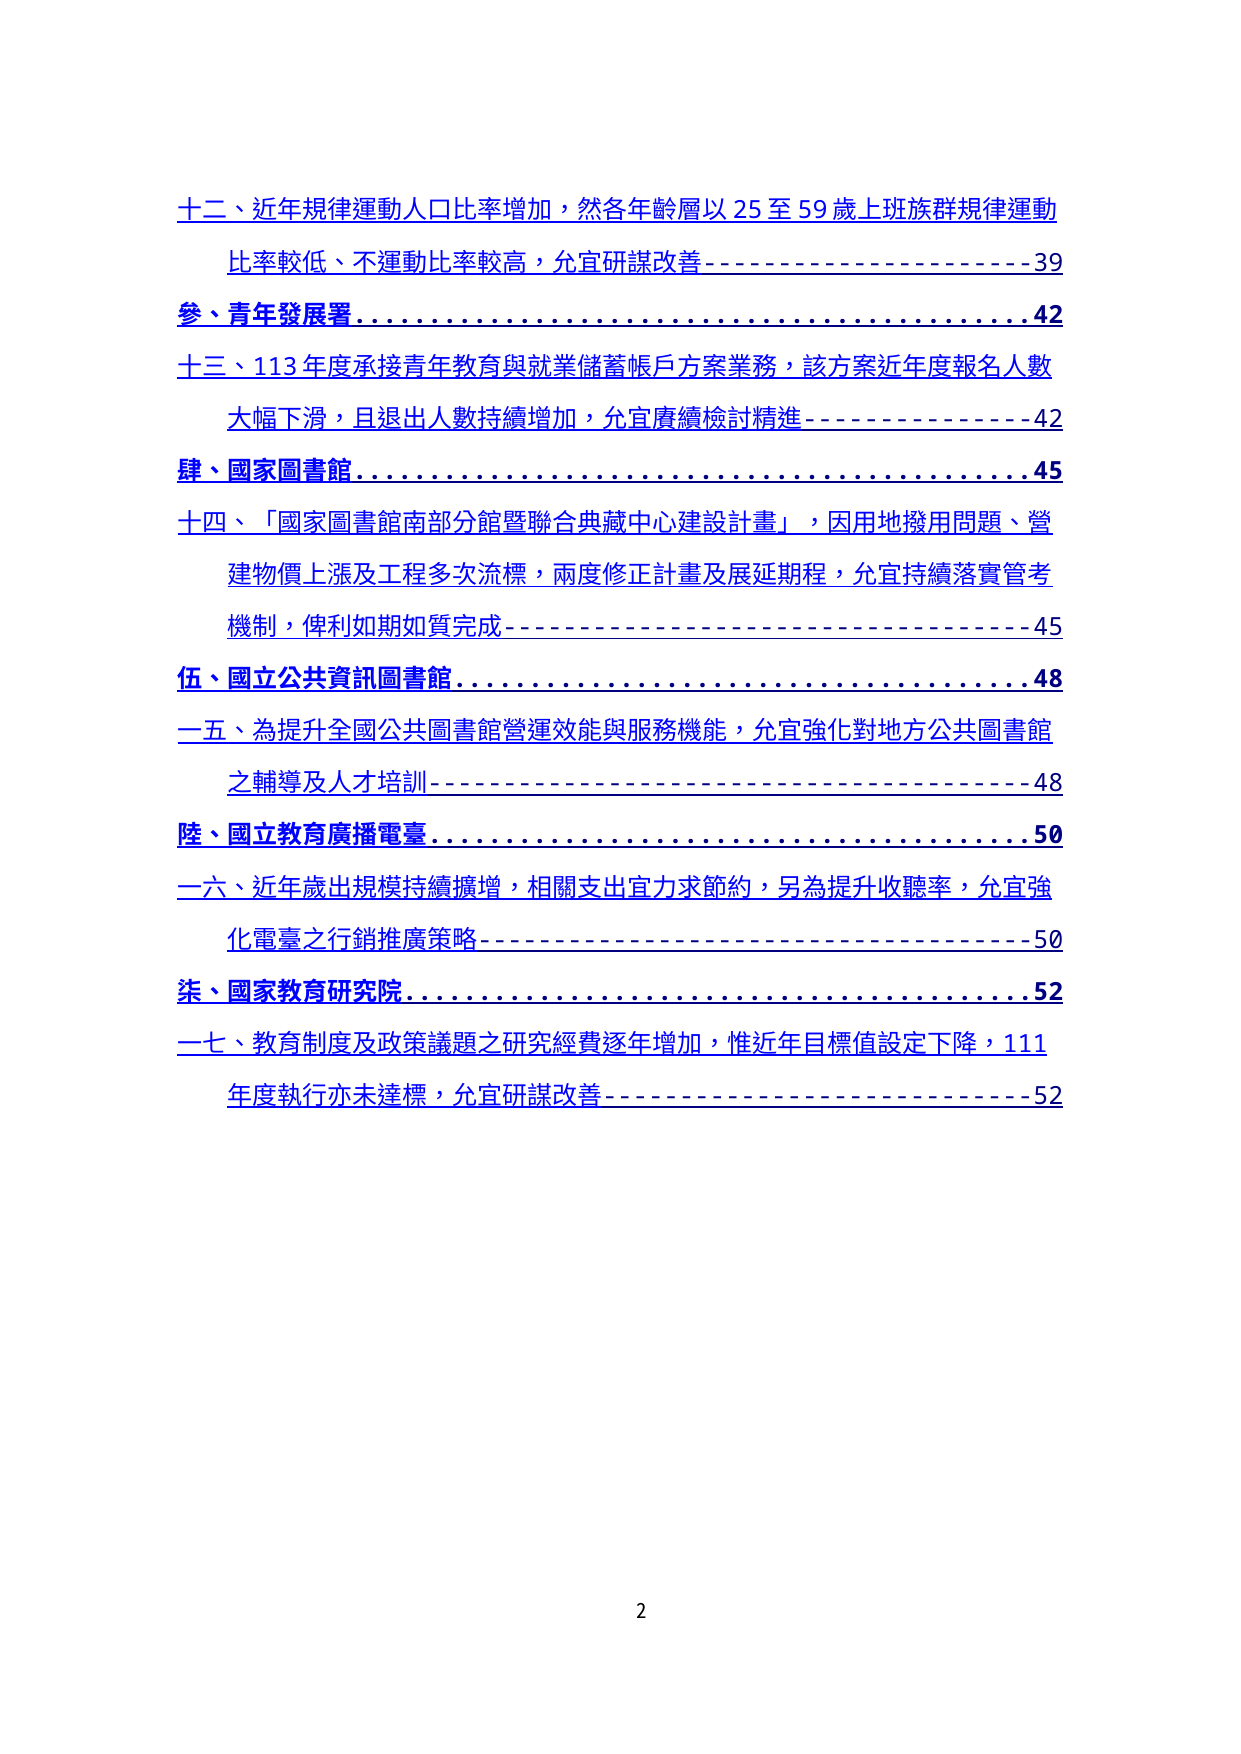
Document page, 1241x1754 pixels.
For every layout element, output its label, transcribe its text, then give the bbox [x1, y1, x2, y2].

text [177, 848, 1063, 854]
text 十四、「國家圖書館南部分館暨聯合典藏中心建設計畫」，因用地撥用問題、營建物價上漲及工程多次流標，兩度修正計畫及展延期程，允宜持續落實管考機制，俾利如期如質完成 45 [177, 490, 1063, 646]
text 一六、近年歲出規模持續擴增，相關支出宜力求節約，另為提升收聽率，允宜強化電臺之行銷推廣策略 50 [177, 854, 1063, 958]
text 十二、近年規律運動人口比率增加，然各年齡層以25至59歲上班族群規律運動比率較低、不運動比率較高，允宜研謀改善 39 [177, 177, 1063, 281]
text 肆、國家圖書館 45 [177, 438, 1063, 481]
text 一五、為提升全國公共圖書館營運效能與服務機能，允宜強化對地方公共圖書館之輔導及人才培訓 48 [177, 698, 1063, 802]
text 十三、113年度承接青年教育與就業儲蓄帳戶方案業務，該方案近年度報名人數大幅下滑，且退出人數持續增加，允宜賡續檢討精進 42 [177, 333, 1063, 438]
text 柒、國家教育研究院 52 [177, 958, 1063, 1002]
text 參、青年發展署 42 [177, 281, 1063, 325]
text [177, 327, 1063, 333]
text [177, 483, 1063, 490]
text 陸、國立教育廣播電臺 50 [177, 802, 1063, 846]
text [177, 692, 1063, 698]
text [177, 1004, 1063, 1011]
text 伍、國立公共資訊圖書館 48 [177, 646, 1063, 690]
text 一七、教育制度及政策議題之研究經費逐年增加，惟近年目標值設定下降，111年度執行亦未達標，允宜研謀改善 52 [177, 1011, 1063, 1115]
